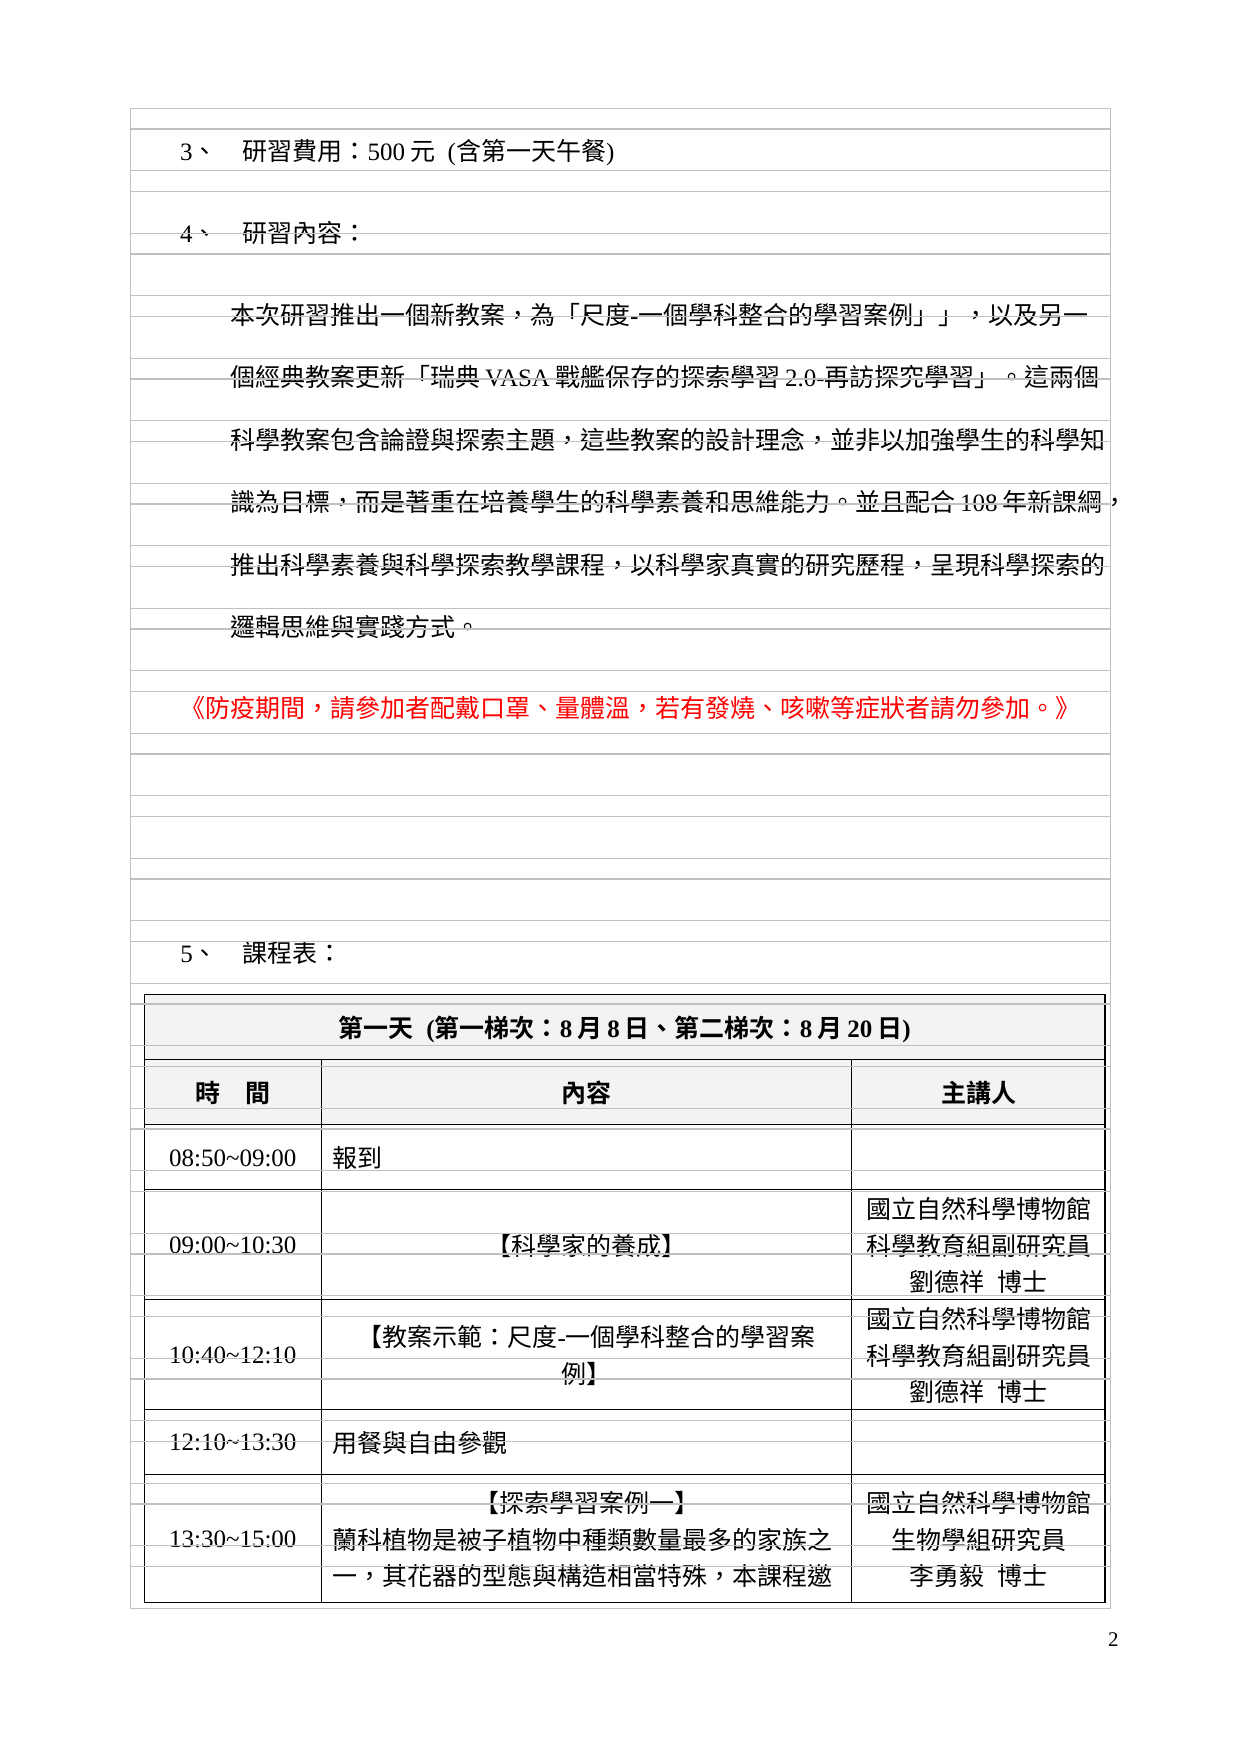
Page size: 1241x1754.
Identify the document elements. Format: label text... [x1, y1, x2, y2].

table_cell 國立自然科學博物館科學教育組副研究員 劉德祥 博士 [933, 1234, 961, 1253]
list 課程表： [180, 942, 1110, 972]
table_cell 國立自然科學博物館 生物學組研究員 李勇毅 博士 [852, 1546, 1104, 1566]
table_cell 國立自然科學博物館科學教育組副研究員 劉德祥 博士 [852, 1300, 1104, 1316]
table_cell [145, 1109, 321, 1124]
table_cell 國立自然科學博物館科學教育組副研究員 劉德祥 博士 [1014, 1234, 1104, 1253]
text 本次研習推出一個新教案，為「尺度-一個學科整合的學習案例」」，以及另一個經典教案更新「瑞典VASA戰艦保存的探索學習2.0-再訪探究學習」。這兩個科學教案包含論證與探索主題，這些教案的設計理念，並非以加強學生的科學知識為目標，而是著重在培養學生的科學素養和思維能力。並且配合108年新課綱，推出科學素養與科學探索教學課程，以科學家真實的研究歷程，呈現科學探索的邏輯思維與實踐方式。 [230, 567, 1110, 608]
table_cell [322, 1109, 851, 1124]
text 本次研習推出一個新教案，為「尺度-一個學科整合的學習案例」」，以及另一個經典教案更新「瑞典VASA戰艦保存的探索學習2.0-再訪探究學習」。這兩個科學教案包含論證與探索主題，這些教案的設計理念，並非以加強學生的科學知識為目標，而是著重在培養學生的科學素養和思維能力。並且配合108年新課綱，推出科學素養與科學探索教學課程，以科學家真實的研究歷程，呈現科學探索的邏輯思維與實踐方式。 [230, 380, 1110, 420]
list 研習內容： [180, 192, 1110, 233]
table_cell 內容 [322, 1067, 851, 1108]
table_cell 【教案示範：尺度-一個學科整合的學習案例】 [322, 1359, 851, 1378]
table_cell 【科學家的養成】 [505, 1234, 530, 1253]
table_header [145, 1046, 1104, 1059]
table_cell 【科學家的養成】 [322, 1255, 851, 1295]
table_cell [145, 1060, 321, 1066]
table_cell 國立自然科學博物館 生物學組研究員 李勇毅 博士 [852, 1505, 1104, 1545]
table_cell 【教案示範：尺度-一個學科整合的學習案例】 [322, 1380, 851, 1408]
table_cell 國立自然科學博物館科學教育組副研究員 劉德祥 博士 [852, 1359, 1104, 1378]
table_cell 13:30~15:00 [145, 1505, 321, 1545]
table_cell 12:10~13:30 [145, 1442, 321, 1473]
table_cell 國立自然科學博物館 生物學組研究員 李勇毅 博士 [852, 1567, 1104, 1602]
text [180, 671, 1110, 691]
table_cell 用餐與自由參觀 [322, 1442, 851, 1473]
table_cell 09:00~10:30 [145, 1234, 321, 1253]
table_cell 【探索學習案例一】 蘭科植物是被子植物中種類數量最多的家族之一，其花器的型態與構造相當特殊，本課程邀請本館研究員李勇毅博士分享他對於蘭科植物生理與生殖的探索歷程。 [322, 1484, 851, 1503]
table_cell 【探索學習案例一】 蘭科植物是被子植物中種類數量最多的家族之一，其花器的型態與構造相當特殊，本課程邀請本館研究員李勇毅博士分享他對於蘭科植物生理與生殖的探索歷程。 [322, 1505, 851, 1545]
text 本次研習推出一個新教案，為「尺度-一個學科整合的學習案例」」，以及另一個經典教案更新「瑞典VASA戰艦保存的探索學習2.0-再訪探究學習」。這兩個科學教案包含論證與探索主題，這些教案的設計理念，並非以加強學生的科學知識為目標，而是著重在培養學生的科學素養和思維能力。並且配合108年新課綱，推出科學素養與科學探索教學課程，以科學家真實的研究歷程，呈現科學探索的邏輯思維與實踐方式。 [230, 296, 1110, 316]
text 《防疫期間，請參加者配戴口罩、量體溫，若有發燒、咳嗽等症狀者請勿參加。》 [180, 692, 1110, 728]
table_cell 【科學家的養成】 [322, 1192, 851, 1233]
table_cell [145, 1192, 321, 1233]
table_cell 國立自然科學博物館科學教育組副研究員 劉德祥 博士 [852, 1255, 1104, 1295]
text 本次研習推出一個新教案，為「尺度-一個學科整合的學習案例」」，以及另一個經典教案更新「瑞典VASA戰艦保存的探索學習2.0-再訪探究學習」。這兩個科學教案包含論證與探索主題，這些教案的設計理念，並非以加強學生的科學知識為目標，而是著重在培養學生的科學素養和思維能力。並且配合108年新課綱，推出科學素養與科學探索教學課程，以科學家真實的研究歷程，呈現科學探索的邏輯思維與實踐方式。 [230, 484, 1110, 503]
table_cell 國立自然科學博物館科學教育組副研究員 劉德祥 博士 [887, 1234, 924, 1253]
table_cell 國立自然科學博物館科學教育組副研究員 劉德祥 博士 [852, 1317, 1104, 1358]
table_header 第一天 (第一梯次：8月8日、第二梯次：8月20日) [145, 1005, 1104, 1045]
table_cell 用餐與自由參觀 [322, 1421, 851, 1441]
table_cell 【教案示範：尺度-一個學科整合的學習案例】 [322, 1300, 851, 1316]
table_cell 【探索學習案例一】 蘭科植物是被子植物中種類數量最多的家族之一，其花器的型態與構造相當特殊，本課程邀請本館研究員李勇毅博士分享他對於蘭科植物生理與生殖的探索歷程。 [322, 1567, 851, 1602]
table_cell 國立自然科學博物館科學教育組副研究員 劉德祥 博士 [852, 1234, 885, 1253]
text 本次研習推出一個新教案，為「尺度-一個學科整合的學習案例」」，以及另一個經典教案更新「瑞典VASA戰艦保存的探索學習2.0-再訪探究學習」。這兩個科學教案包含論證與探索主題，這些教案的設計理念，並非以加強學生的科學知識為目標，而是著重在培養學生的科學素養和思維能力。並且配合108年新課綱，推出科學素養與科學探索教學課程，以科學家真實的研究歷程，呈現科學探索的邏輯思維與實踐方式。 [230, 317, 1110, 358]
table_cell [145, 1171, 321, 1189]
table_cell [852, 1421, 1104, 1441]
text 本次研習推出一個新教案，為「尺度-一個學科整合的學習案例」」，以及另一個經典教案更新「瑞典VASA戰艦保存的探索學習2.0-再訪探究學習」。這兩個科學教案包含論證與探索主題，這些教案的設計理念，並非以加強學生的科學知識為目標，而是著重在培養學生的科學素養和思維能力。並且配合108年新課綱，推出科學素養與科學探索教學課程，以科學家真實的研究歷程，呈現科學探索的邏輯思維與實踐方式。 [230, 505, 1110, 545]
table_cell [852, 1171, 1104, 1189]
table_cell 國立自然科學博物館 生物學組研究員 李勇毅 博士 [852, 1484, 1104, 1503]
table_cell 國立自然科學博物館科學教育組副研究員 劉德祥 博士 [954, 1234, 1012, 1253]
text [180, 665, 1110, 670]
table_cell 【教案示範：尺度-一個學科整合的學習案例】 [322, 1317, 851, 1358]
table_cell 12:10~13:30 [145, 1421, 321, 1441]
table_cell 13:30~15:00 [145, 1567, 321, 1602]
table_cell 12:10~13:30 [145, 1410, 321, 1420]
list [180, 109, 1110, 128]
table_cell 08:50~09:00 [145, 1130, 321, 1170]
table_cell 國立自然科學博物館科學教育組副研究員 劉德祥 博士 [852, 1192, 1104, 1233]
table_cell 13:30~15:00 [145, 1475, 321, 1483]
table_cell 報到 [322, 1130, 851, 1170]
table_cell 時 間 [145, 1067, 321, 1108]
table_cell 國立自然科學博物館科學教育組副研究員 劉德祥 博士 [852, 1380, 1104, 1408]
list 研習費用：500元 (含第一天午餐) [180, 130, 1110, 170]
table_cell 10:40~12:10 [145, 1359, 321, 1378]
table_cell 【科學家的養成】 [669, 1234, 851, 1253]
text 本次研習推出一個新教案，為「尺度-一個學科整合的學習案例」」，以及另一個經典教案更新「瑞典VASA戰艦保存的探索學習2.0-再訪探究學習」。這兩個科學教案包含論證與探索主題，這些教案的設計理念，並非以加強學生的科學知識為目標，而是著重在培養學生的科學素養和思維能力。並且配合108年新課綱，推出科學素養與科學探索教學課程，以科學家真實的研究歷程，呈現科學探索的邏輯思維與實踐方式。 [230, 546, 1110, 566]
table_cell 【探索學習案例一】 蘭科植物是被子植物中種類數量最多的家族之一，其花器的型態與構造相當特殊，本課程邀請本館研究員李勇毅博士分享他對於蘭科植物生理與生殖的探索歷程。 [322, 1546, 851, 1566]
table_cell [322, 1171, 851, 1189]
table_cell 10:40~12:10 [145, 1380, 321, 1408]
text 本次研習推出一個新教案，為「尺度-一個學科整合的學習案例」」，以及另一個經典教案更新「瑞典VASA戰艦保存的探索學習2.0-再訪探究學習」。這兩個科學教案包含論證與探索主題，這些教案的設計理念，並非以加強學生的科學知識為目標，而是著重在培養學生的科學素養和思維能力。並且配合108年新課綱，推出科學素養與科學探索教學課程，以科學家真實的研究歷程，呈現科學探索的邏輯思維與實踐方式。 [230, 359, 1110, 378]
table_cell 【科學家的養成】 [652, 1234, 667, 1253]
table_cell 13:30~15:00 [145, 1546, 321, 1566]
list [180, 910, 1110, 920]
table_cell 【科學家的養成】 [602, 1234, 622, 1253]
text 本次研習推出一個新教案，為「尺度-一個學科整合的學習案例」」，以及另一個經典教案更新「瑞典VASA戰艦保存的探索學習2.0-再訪探究學習」。這兩個科學教案包含論證與探索主題，這些教案的設計理念，並非以加強學生的科學知識為目標，而是著重在培養學生的科學素養和思維能力。並且配合108年新課綱，推出科學素養與科學探索教學課程，以科學家真實的研究歷程，呈現科學探索的邏輯思維與實踐方式。 [230, 630, 1110, 647]
list [180, 921, 1110, 941]
table_cell [852, 1109, 1104, 1124]
table_cell [852, 1442, 1104, 1473]
table_cell 【科學家的養成】 [624, 1234, 650, 1253]
list 研習內容： [180, 234, 1110, 252]
table_cell [852, 1060, 1104, 1066]
table_cell 【科學家的養成】 [322, 1234, 503, 1253]
table_cell 主講人 [852, 1067, 1104, 1108]
table_header [145, 995, 1104, 1003]
text 本次研習推出一個新教案，為「尺度-一個學科整合的學習案例」」，以及另一個經典教案更新「瑞典VASA戰艦保存的探索學習2.0-再訪探究學習」。這兩個科學教案包含論證與探索主題，這些教案的設計理念，並非以加強學生的科學知識為目標，而是著重在培養學生的科學素養和思維能力。並且配合108年新課綱，推出科學素養與科學探索教學課程，以科學家真實的研究歷程，呈現科學探索的邏輯思維與實踐方式。 [230, 442, 1110, 483]
table_cell 10:40~12:10 [145, 1317, 321, 1358]
table_cell 用餐與自由參觀 [322, 1410, 851, 1420]
table_cell 【科學家的養成】 [532, 1234, 592, 1253]
text 本次研習推出一個新教案，為「尺度-一個學科整合的學習案例」」，以及另一個經典教案更新「瑞典VASA戰艦保存的探索學習2.0-再訪探究學習」。這兩個科學教案包含論證與探索主題，這些教案的設計理念，並非以加強學生的科學知識為目標，而是著重在培養學生的科學素養和思維能力。並且配合108年新課綱，推出科學素養與科學探索教學課程，以科學家真實的研究歷程，呈現科學探索的邏輯思維與實踐方式。 [230, 272, 1110, 295]
text 本次研習推出一個新教案，為「尺度-一個學科整合的學習案例」」，以及另一個經典教案更新「瑞典VASA戰艦保存的探索學習2.0-再訪探究學習」。這兩個科學教案包含論證與探索主題，這些教案的設計理念，並非以加強學生的科學知識為目標，而是著重在培養學生的科學素養和思維能力。並且配合108年新課綱，推出科學素養與科學探索教學課程，以科學家真實的研究歷程，呈現科學探索的邏輯思維與實踐方式。 [230, 421, 1110, 441]
table_cell 國立自然科學博物館 生物學組研究員 李勇毅 博士 [852, 1475, 1104, 1483]
text 本次研習推出一個新教案，為「尺度-一個學科整合的學習案例」」，以及另一個經典教案更新「瑞典VASA戰艦保存的探索學習2.0-再訪探究學習」。這兩個科學教案包含論證與探索主題，這些教案的設計理念，並非以加強學生的科學知識為目標，而是著重在培養學生的科學素養和思維能力。並且配合108年新課綱，推出科學素養與科學探索教學課程，以科學家真實的研究歷程，呈現科學探索的邏輯思維與實踐方式。 [230, 609, 1110, 628]
table_cell [852, 1410, 1104, 1420]
table_cell 【探索學習案例一】 蘭科植物是被子植物中種類數量最多的家族之一，其花器的型態與構造相當特殊，本課程邀請本館研究員李勇毅博士分享他對於蘭科植物生理與生殖的探索歷程。 [322, 1475, 851, 1483]
table_cell 10:40~12:10 [145, 1300, 321, 1316]
table_cell 13:30~15:00 [145, 1484, 321, 1503]
table_cell [145, 1255, 321, 1295]
table_cell [322, 1060, 851, 1066]
table_cell [852, 1130, 1104, 1170]
